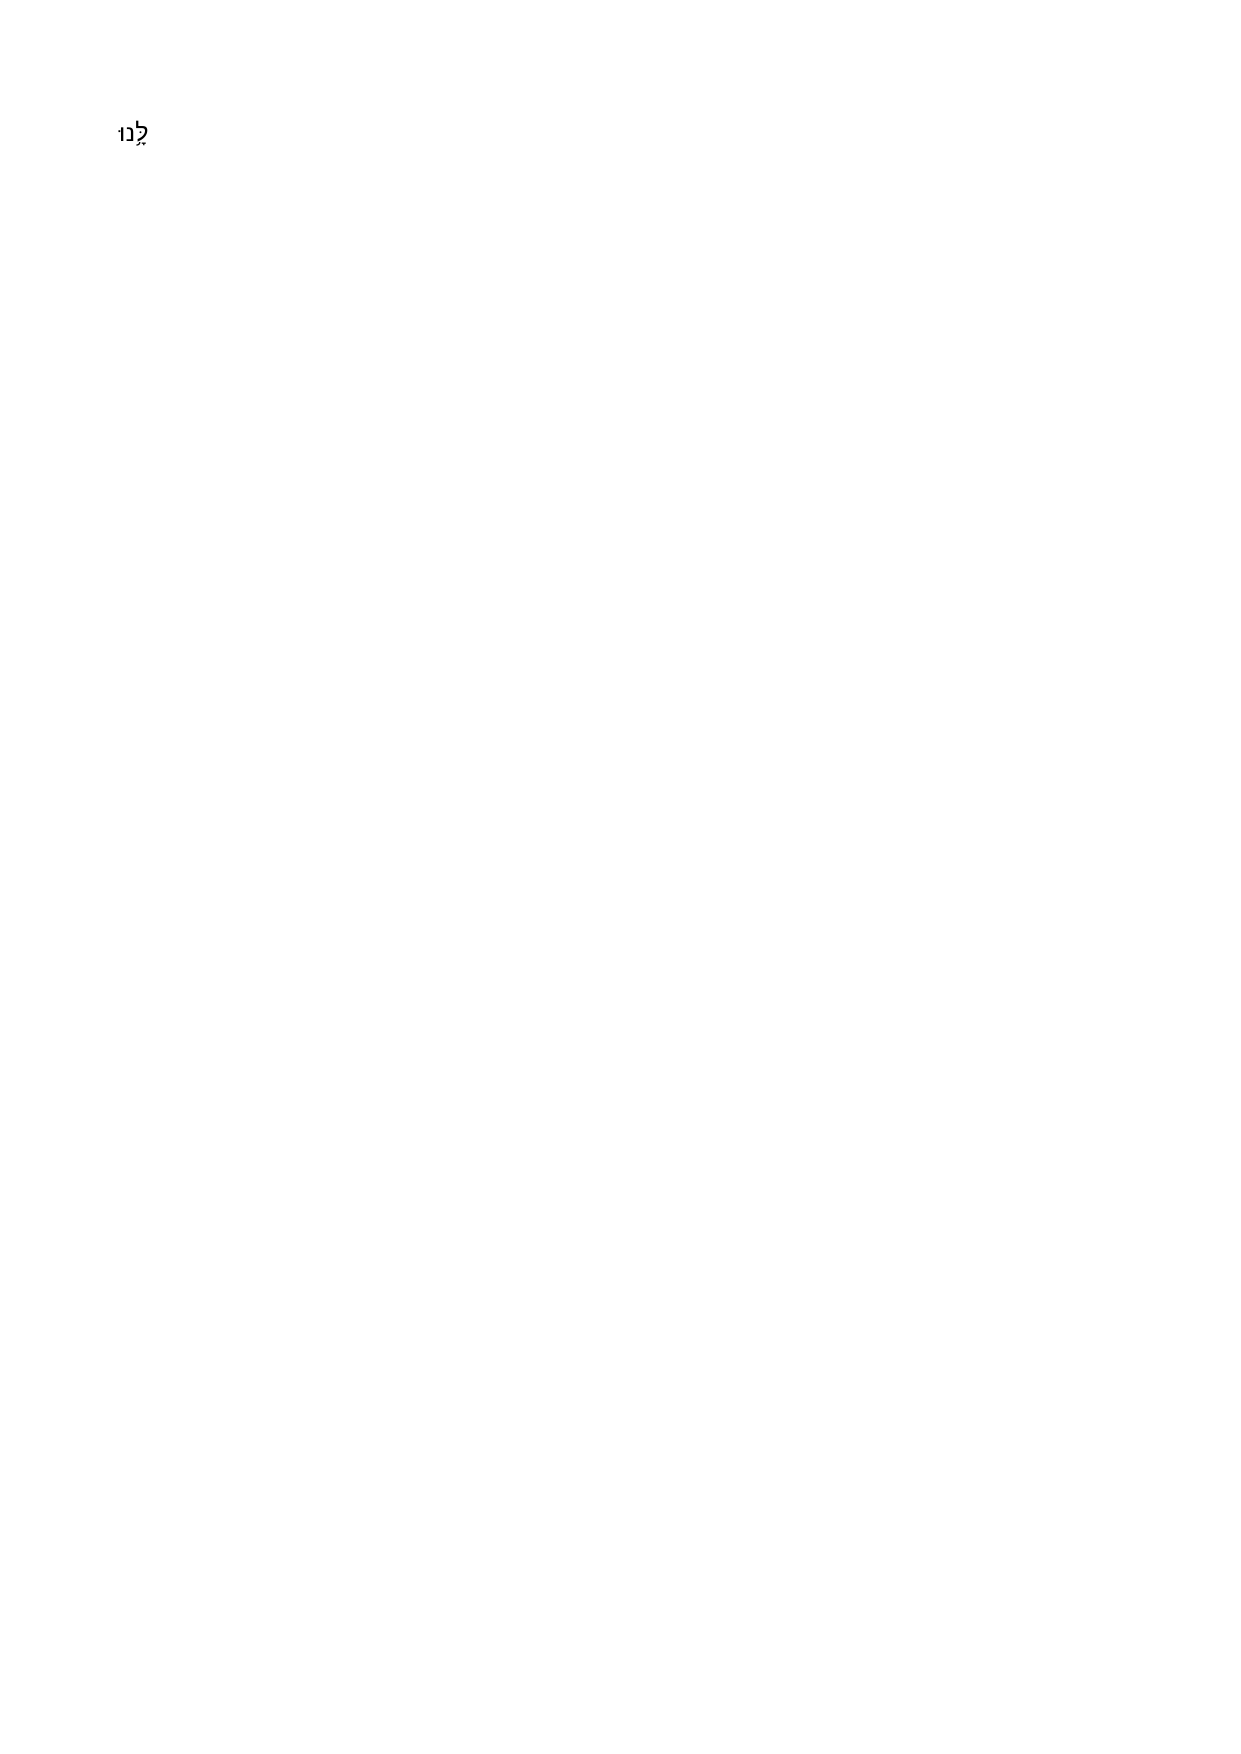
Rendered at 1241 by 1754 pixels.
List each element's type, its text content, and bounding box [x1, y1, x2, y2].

text לָּ֥נוּ [118, 118, 1122, 147]
